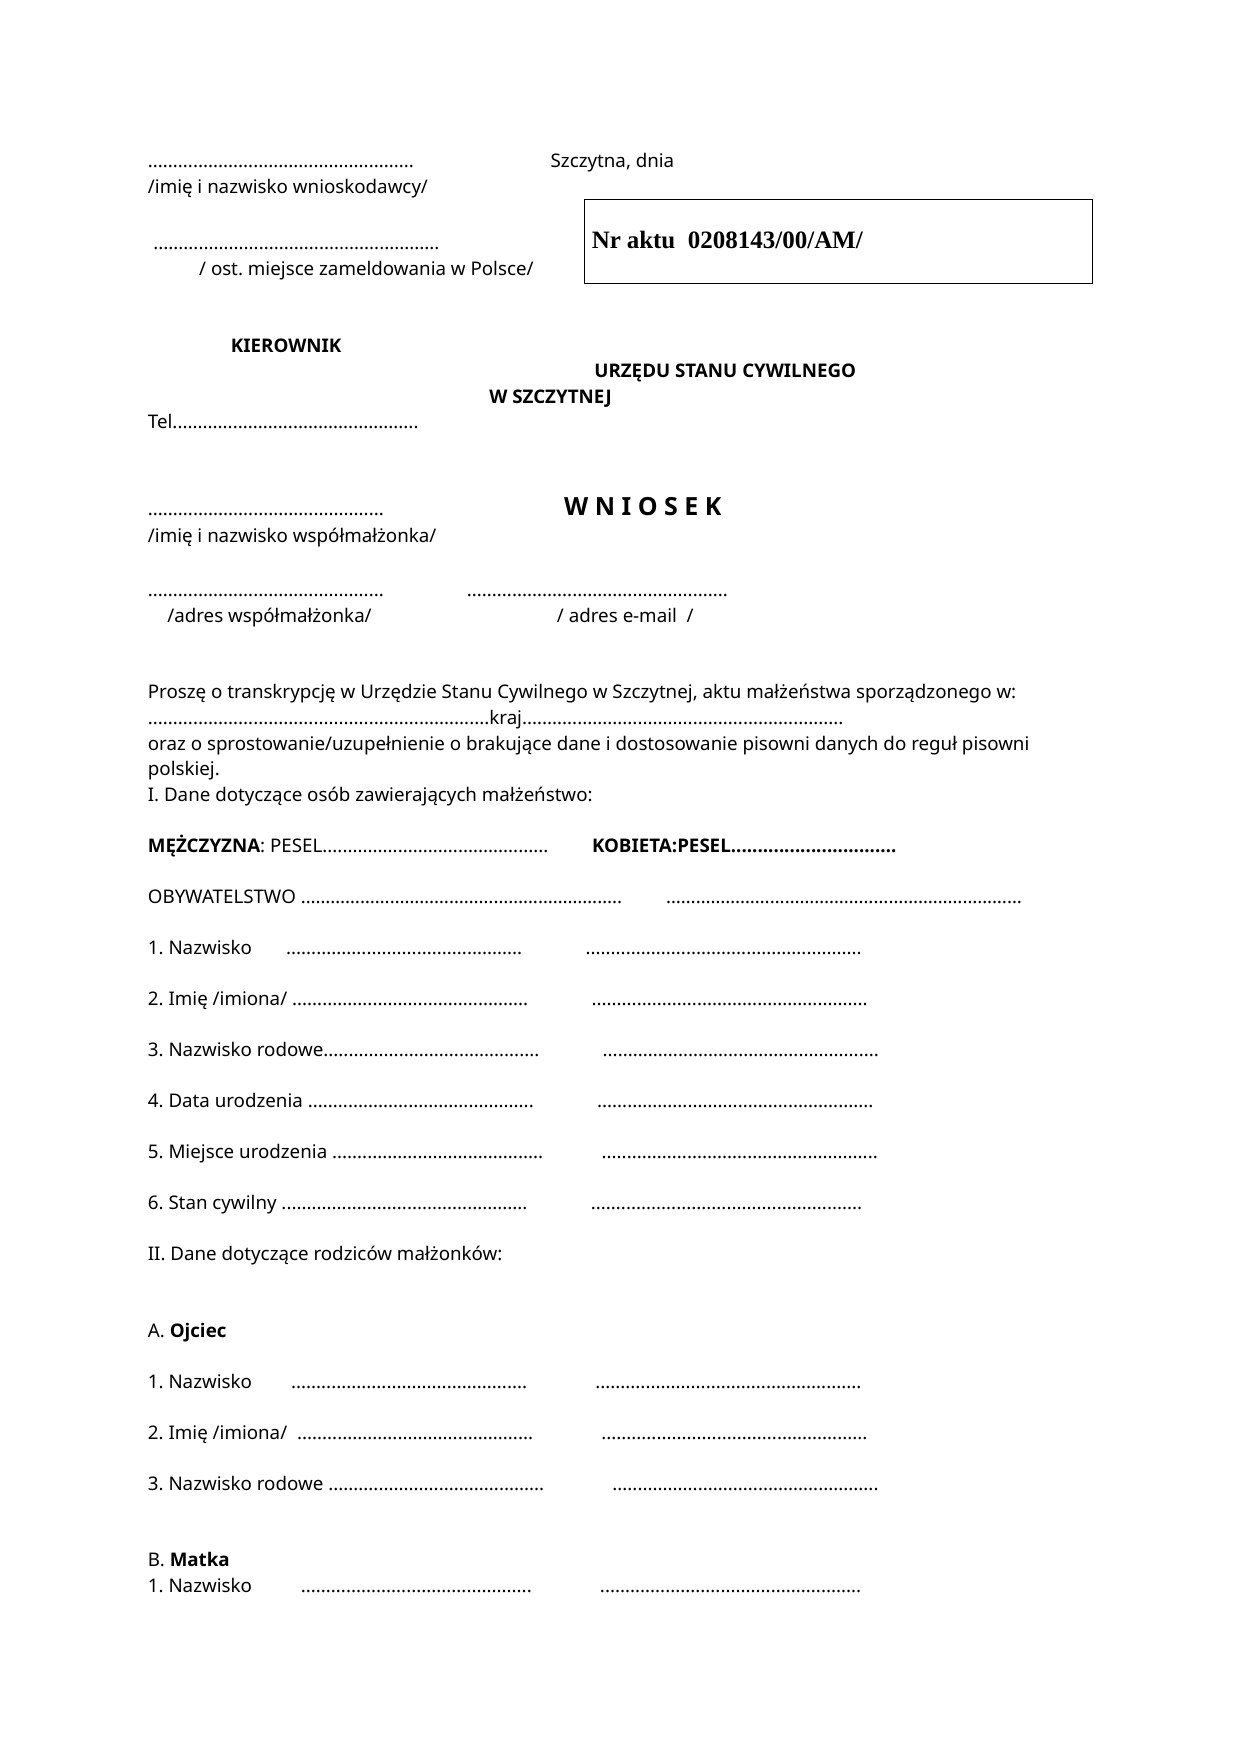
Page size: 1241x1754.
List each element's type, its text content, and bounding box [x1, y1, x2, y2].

text OBYWATELSTWO ……………………………………………………….. ……………………………………………………………… [148, 883, 1093, 908]
text Tel................................................. [148, 409, 1093, 434]
text oraz o sprostowanie/uzupełnienie o brakujące dane i dostosowanie pisowni danych do reguł pisowni polskiej. [148, 730, 1093, 781]
text 1. Nazwisko ............................................... ....................................................... [148, 934, 1093, 959]
text 5. Miejsce urodzenia .......................................... ....................................................... [148, 1138, 1093, 1164]
text ............................................... .................................................... [148, 577, 1093, 602]
text 4. Data urodzenia ............................................. ....................................................... [148, 1087, 1093, 1113]
text B. Matka [148, 1547, 1093, 1572]
text 6. Stan cywilny ................................................. ...................................................... [148, 1189, 1093, 1215]
text ......................................................... [148, 199, 584, 256]
text KIEROWNIK [148, 332, 1093, 358]
text ..................................................... Szczytna, dnia [148, 148, 1093, 173]
text 2. Imię /imiona/ ............................................... ..................................................... [148, 1419, 1093, 1444]
text A. Ojciec [148, 1317, 1093, 1342]
text 1. Nazwisko .............................................. .................................................... [148, 1572, 1093, 1598]
text 3. Nazwisko rodowe........................................... ....................................................... [148, 1036, 1093, 1062]
text / ost. miejsce zameldowania w Polsce/ [148, 256, 1093, 332]
text I. Dane dotyczące osób zawierających małżeństwo: [148, 781, 1093, 806]
text 2. Imię /imiona/ ............................................... ....................................................... [148, 985, 1093, 1011]
text /imię i nazwisko współmałżonka/ [148, 522, 1093, 548]
text ....................................................................kraj................................................................ [148, 704, 1093, 730]
text /adres współmałżonka/ / adres e-mail / [148, 602, 1093, 628]
text W SZCZYTNEJ [148, 383, 1093, 409]
table_header Nr aktu 0208143/00/AM/ [585, 200, 1092, 282]
text 1. Nazwisko ............................................... ..................................................... [148, 1368, 1093, 1393]
text MĘŻCZYZNA: PESEL............................................. KOBIETA:PESEL............................… [148, 832, 1093, 857]
text /imię i nazwisko wnioskodawcy/ [148, 173, 1093, 199]
text Proszę o transkrypcję w Urzędzie Stanu Cywilnego w Szczytnej, aktu małżeństwa sporządzonego w: [148, 679, 1093, 704]
text 3. Nazwisko rodowe ........................................... ..................................................... [148, 1470, 1093, 1496]
text URZĘDU STANU CYWILNEGO [148, 358, 1093, 383]
text II. Dane dotyczące rodziców małżonków: [148, 1240, 1093, 1266]
text ............................................... W N I O S E K [148, 488, 1093, 522]
